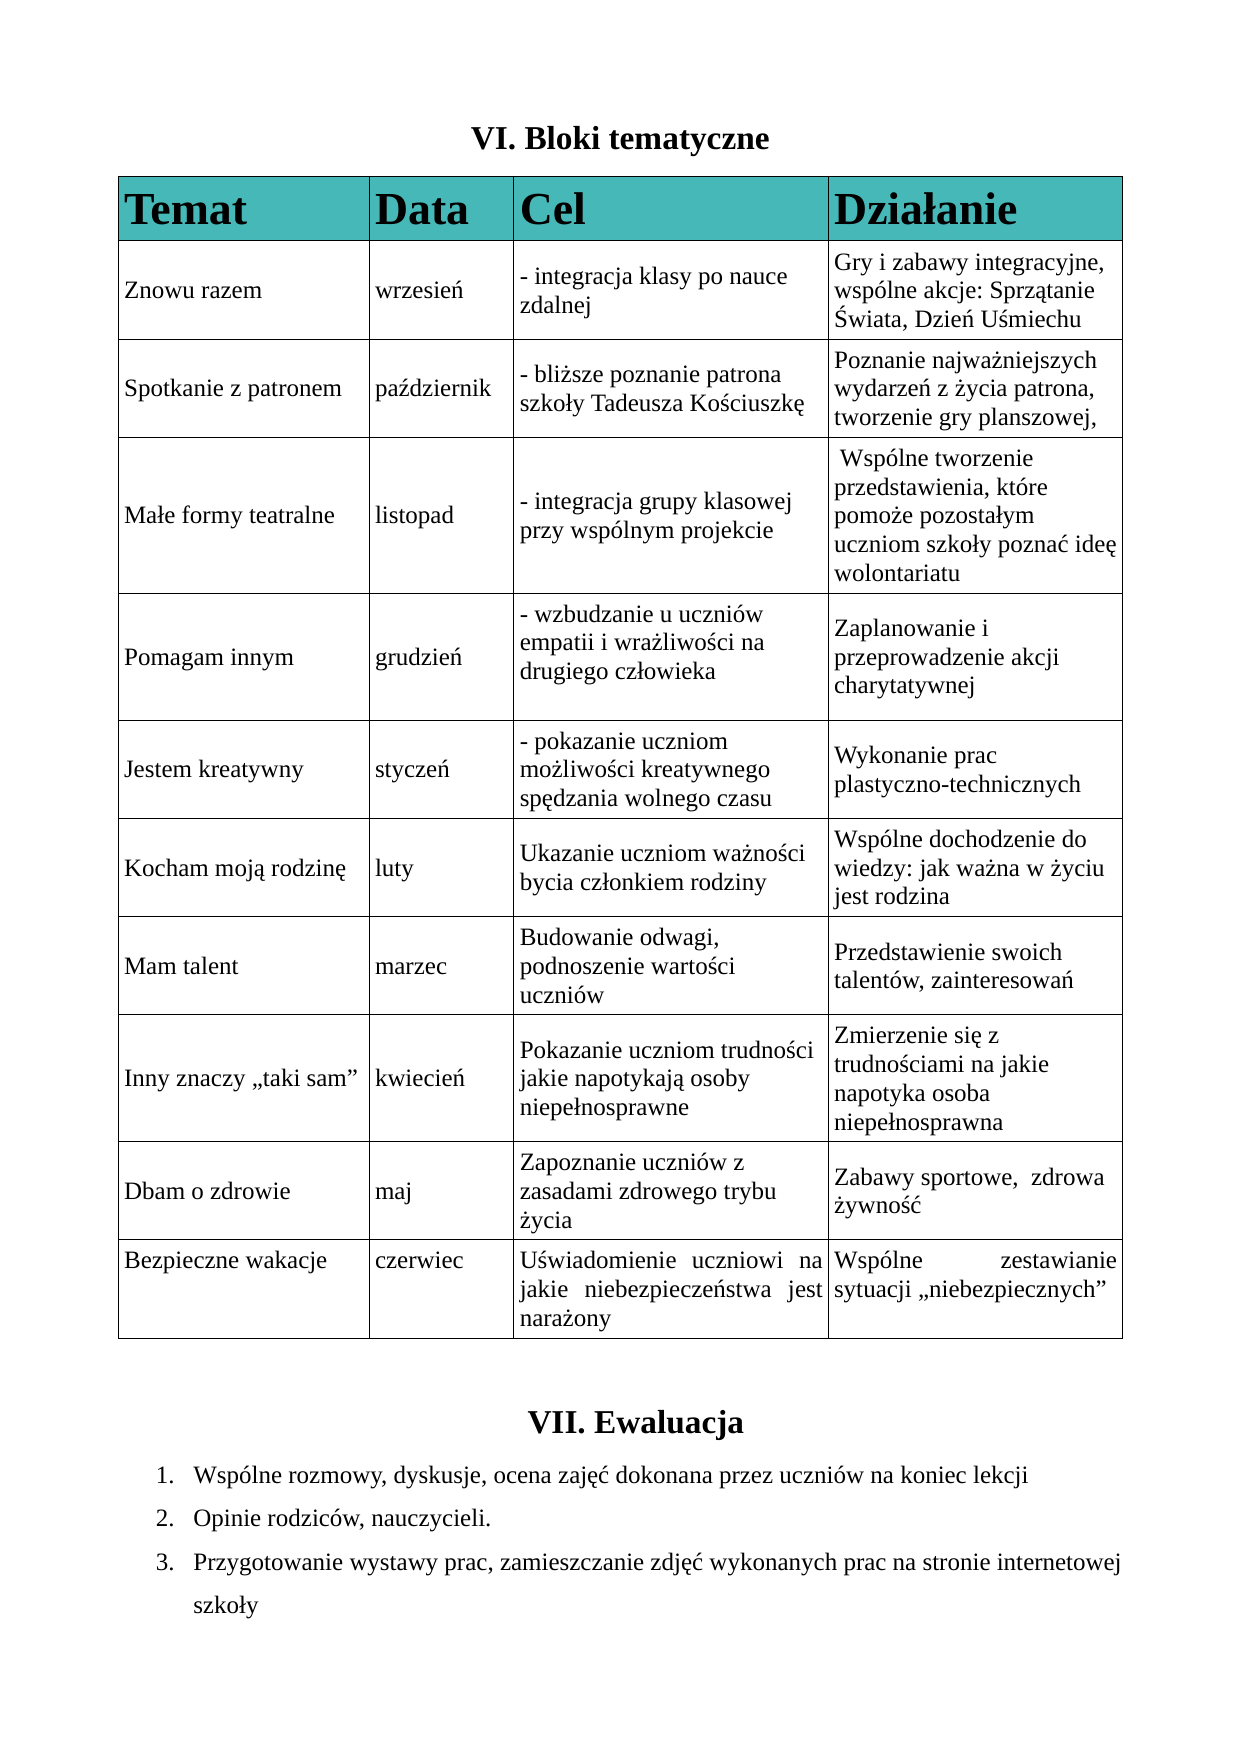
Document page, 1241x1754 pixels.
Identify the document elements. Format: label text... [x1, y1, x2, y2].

table_cell Wspólne zestawianie sytuacji „niebezpiecznych” [829, 1240, 1122, 1338]
table_cell Gry i zabawy integracyjne, wspólne akcje: Sprzątanie Świata, Dzień Uśmiechu [829, 241, 1122, 338]
table_cell Zapoznanie uczniów z zasadami zdrowego trybu życia [514, 1142, 828, 1239]
list Opinie rodziców, nauczycieli. [156, 1503, 1122, 1532]
table_header Temat [119, 177, 369, 240]
table_cell - integracja klasy po nauce zdalnej [514, 241, 828, 338]
table_cell styczeń [370, 721, 513, 818]
table_cell Inny znaczy „taki sam” [119, 1015, 369, 1141]
table_cell Jestem kreatywny [119, 721, 369, 818]
table_cell luty [370, 819, 513, 916]
table_cell - wzbudzanie u uczniów empatii i wrażliwości na drugiego człowieka [514, 594, 828, 719]
table_cell Kocham moją rodzinę [119, 819, 369, 916]
table_cell Zmierzenie się z trudnościami na jakie napotyka osoba niepełnosprawna [829, 1015, 1122, 1141]
list Przygotowanie wystawy prac, zamieszczanie zdjęć wykonanych prac na stronie internetowej szkoły [156, 1547, 1122, 1618]
list Wspólne rozmowy, dyskusje, ocena zajęć dokonana przez uczniów na koniec lekcji [156, 1460, 1122, 1489]
table_cell kwiecień [370, 1015, 513, 1141]
table_cell Wspólne dochodzenie do wiedzy: jak ważna w życiu jest rodzina [829, 819, 1122, 916]
table_cell - bliższe poznanie patrona szkoły Tadeusza Kościuszkę [514, 340, 828, 437]
table_cell listopad [370, 438, 513, 592]
table_cell Znowu razem [119, 241, 369, 338]
table_cell Bezpieczne wakacje [119, 1240, 369, 1338]
table_cell Dbam o zdrowie [119, 1142, 369, 1239]
table_cell Wykonanie prac plastyczno-technicznych [829, 721, 1122, 818]
table_cell - integracja grupy klasowej przy wspólnym projekcie [514, 438, 828, 592]
table_cell Uświadomienie uczniowi na jakie niebezpieczeństwa jest narażony [514, 1240, 828, 1338]
table_header Cel [514, 177, 828, 240]
table_cell Pokazanie uczniom trudności jakie napotykają osoby niepełnosprawne [514, 1015, 828, 1141]
table_cell Małe formy teatralne [119, 438, 369, 592]
table_cell Poznanie najważniejszych wydarzeń z życia patrona, tworzenie gry planszowej, [829, 340, 1122, 437]
table_cell Ukazanie uczniom ważności bycia członkiem rodziny [514, 819, 828, 916]
table_cell Wspólne tworzenie przedstawienia, które pomoże pozostałym uczniom szkoły poznać ideę wolontariatu [829, 438, 1122, 592]
table_cell Zaplanowanie i przeprowadzenie akcji charytatywnej [829, 594, 1122, 719]
table_cell Zabawy sportowe, zdrowa żywność [829, 1142, 1122, 1239]
table_cell - pokazanie uczniom możliwości kreatywnego spędzania wolnego czasu [514, 721, 828, 818]
text VII. Ewaluacja [149, 1403, 1122, 1441]
table_cell Przedstawienie swoich talentów, zainteresowań [829, 917, 1122, 1014]
table_cell marzec [370, 917, 513, 1014]
table_header Data [370, 177, 513, 240]
table_cell czerwiec [370, 1240, 513, 1338]
table_header Działanie [829, 177, 1122, 240]
table_cell Mam talent [119, 917, 369, 1014]
table_cell Budowanie odwagi, podnoszenie wartości uczniów [514, 917, 828, 1014]
table_cell Spotkanie z patronem [119, 340, 369, 437]
table_cell październik [370, 340, 513, 437]
table_cell grudzień [370, 594, 513, 719]
table_cell Pomagam innym [119, 594, 369, 719]
text VI. Bloki tematyczne [118, 118, 1122, 156]
table_cell wrzesień [370, 241, 513, 338]
table_cell maj [370, 1142, 513, 1239]
